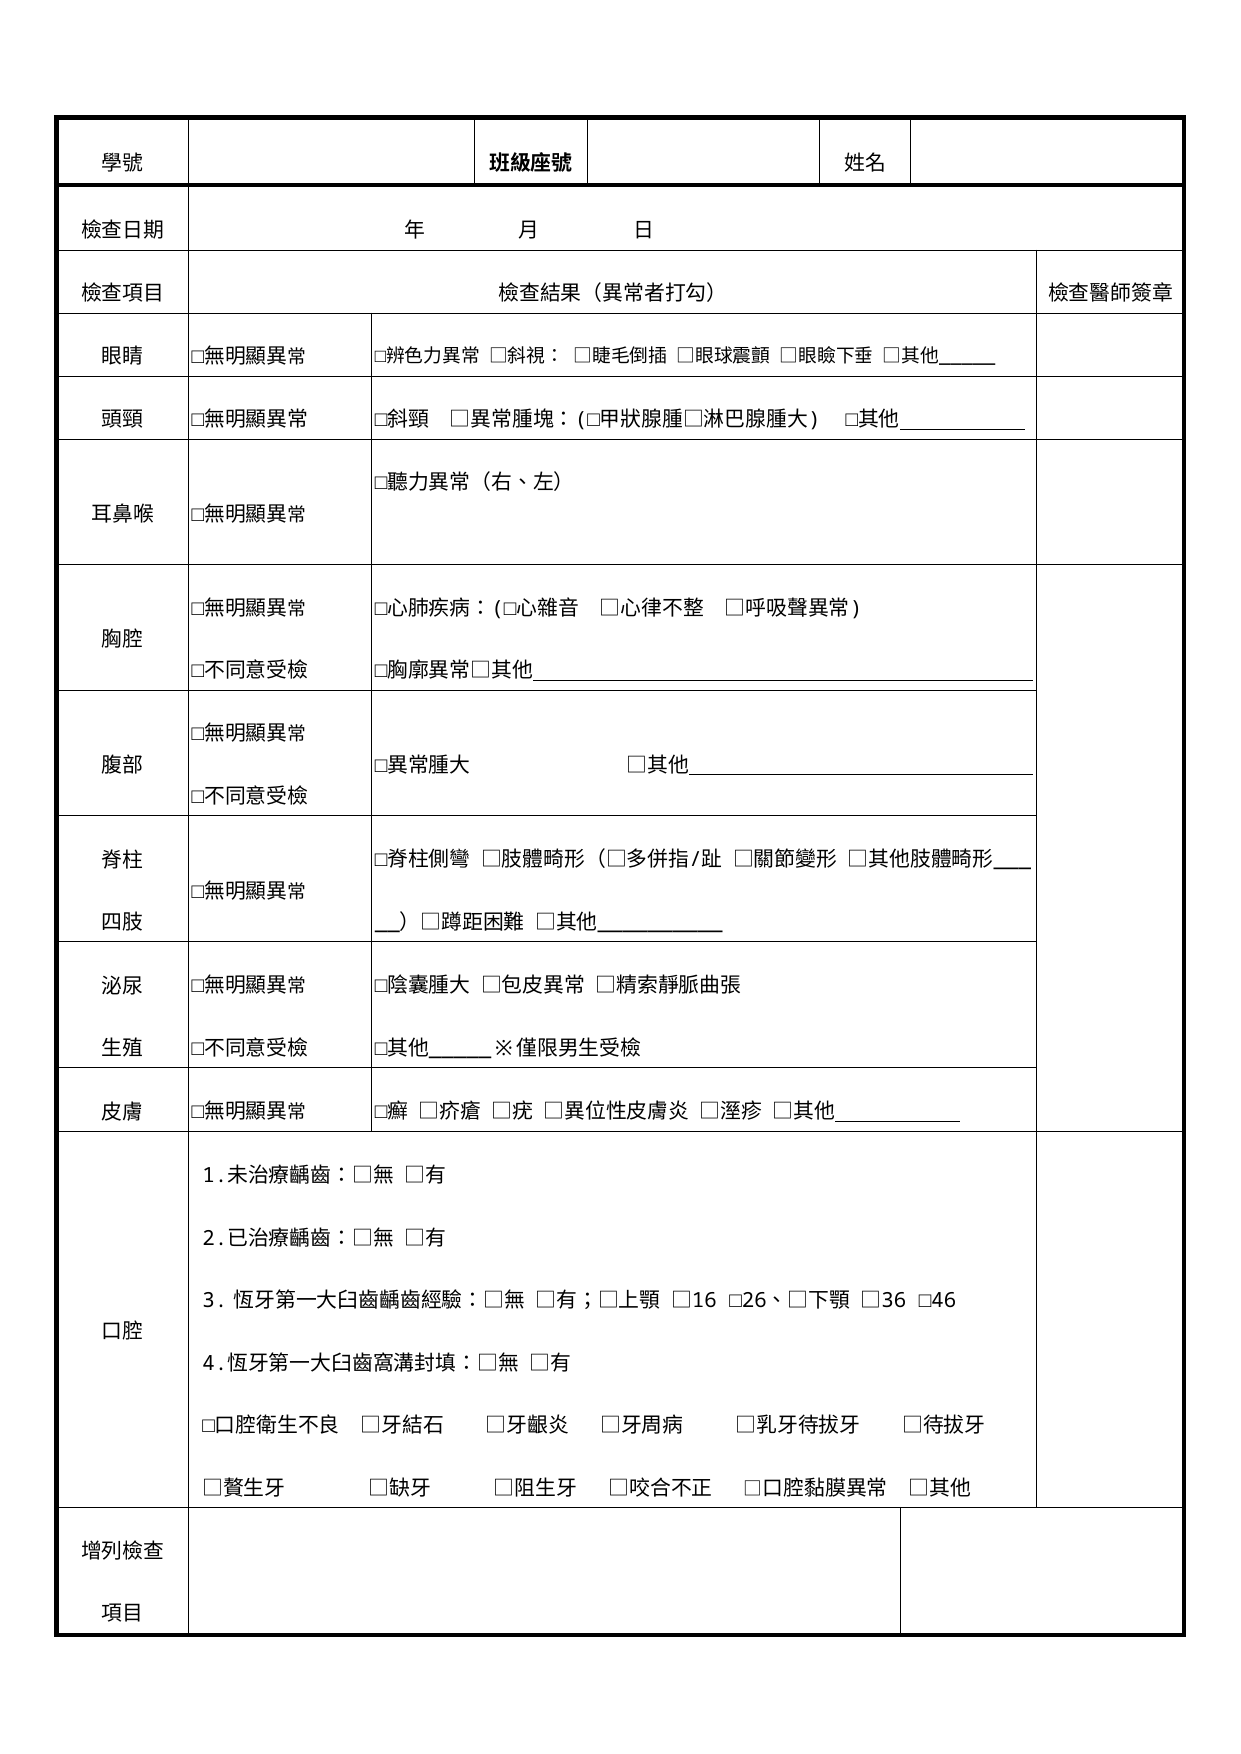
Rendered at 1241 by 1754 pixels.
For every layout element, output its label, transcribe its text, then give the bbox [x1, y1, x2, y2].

table_cell [901, 1508, 1182, 1632]
table_cell 耳鼻喉 [59, 440, 188, 564]
table_header [189, 120, 474, 182]
table_cell □無明顯異常 [189, 314, 371, 376]
table_cell □異常腫大 □其他 [372, 691, 1036, 815]
table_cell 頭頸 [59, 377, 188, 439]
table_cell 皮膚 [59, 1068, 188, 1131]
table_cell 檢查項目 [59, 251, 188, 313]
table_cell 檢查醫師簽章 [1037, 251, 1182, 313]
table_cell [1037, 440, 1182, 564]
table_cell 眼睛 [59, 314, 188, 376]
table_cell □陰囊腫大 □包皮異常 □精索靜脈曲張 □其他_____※僅限男生受檢 [372, 942, 1036, 1067]
table_cell □癬 □疥瘡 □疣 □異位性皮膚炎 □溼疹 □其他 [372, 1068, 1036, 1131]
table_cell [1037, 1132, 1182, 1507]
table_cell □辨色力異常 □斜視： □睫毛倒插 □眼球震顫 □眼瞼下垂 □其他_____ [372, 314, 1036, 376]
table_cell □無明顯異常 [189, 1068, 371, 1131]
table_cell 檢查結果（異常者打勾） [189, 251, 1036, 313]
table_cell 年 月 日 [189, 187, 1182, 249]
table_cell 胸腔 [59, 565, 188, 690]
table_header 學號 [59, 120, 188, 182]
table_cell □無明顯異常 □不同意受檢 [189, 691, 371, 815]
table_cell 泌尿 生殖 [59, 942, 188, 1067]
table_cell □無明顯異常 □不同意受檢 [189, 565, 371, 690]
table_cell □斜頸 □異常腫塊：(□甲狀腺腫□淋巴腺腫大) □其他 [372, 377, 1036, 439]
table_cell [1037, 565, 1182, 690]
table_header 姓名 [820, 120, 910, 182]
table_cell [189, 1508, 900, 1632]
table_cell 口腔 [59, 1132, 188, 1507]
table_cell [1037, 690, 1182, 1131]
table_cell 檢查日期 [59, 187, 188, 249]
table_cell □無明顯異常 [189, 816, 371, 941]
table_header [911, 120, 1182, 182]
table_cell □無明顯異常 [189, 440, 371, 564]
table_cell 腹部 [59, 691, 188, 815]
table_cell □脊柱側彎 □肢體畸形（□多併指/趾 □關節變形 □其他肢體畸形_____）□蹲距困難 □其他__________ [372, 816, 1036, 941]
table_cell 1.未治療齲齒：□無 □有 2.已治療齲齒：□無 □有 3. 恆牙第一大臼齒齲齒經驗：□無 □有；□上顎 □16 □26、□下顎 □36 □46 4.恆牙第一大臼齒窩溝封填：□無 □有 □口腔衛生不良 □牙結石 □牙齦炎 □牙周病 □乳牙待拔牙 □待拔牙 □贅生牙 □缺牙 □阻生牙 □咬合不正 □口腔黏膜異常 □其他 [189, 1132, 1036, 1507]
table_cell □心肺疾病：(□心雜音 □心律不整 □呼吸聲異常) □胸廓異常□其他 [372, 565, 1036, 690]
table_cell □無明顯異常 □不同意受檢 [189, 942, 371, 1067]
table_cell □聽力異常（右、左） [372, 440, 1036, 564]
table_cell [1037, 377, 1182, 439]
table_cell □無明顯異常 [189, 377, 371, 439]
table_header [588, 120, 819, 182]
table_header 班級座號 [475, 120, 587, 182]
table_cell [1037, 314, 1182, 376]
table_cell 增列檢查 項目 [59, 1508, 188, 1632]
table_cell 脊柱 四肢 [59, 816, 188, 941]
